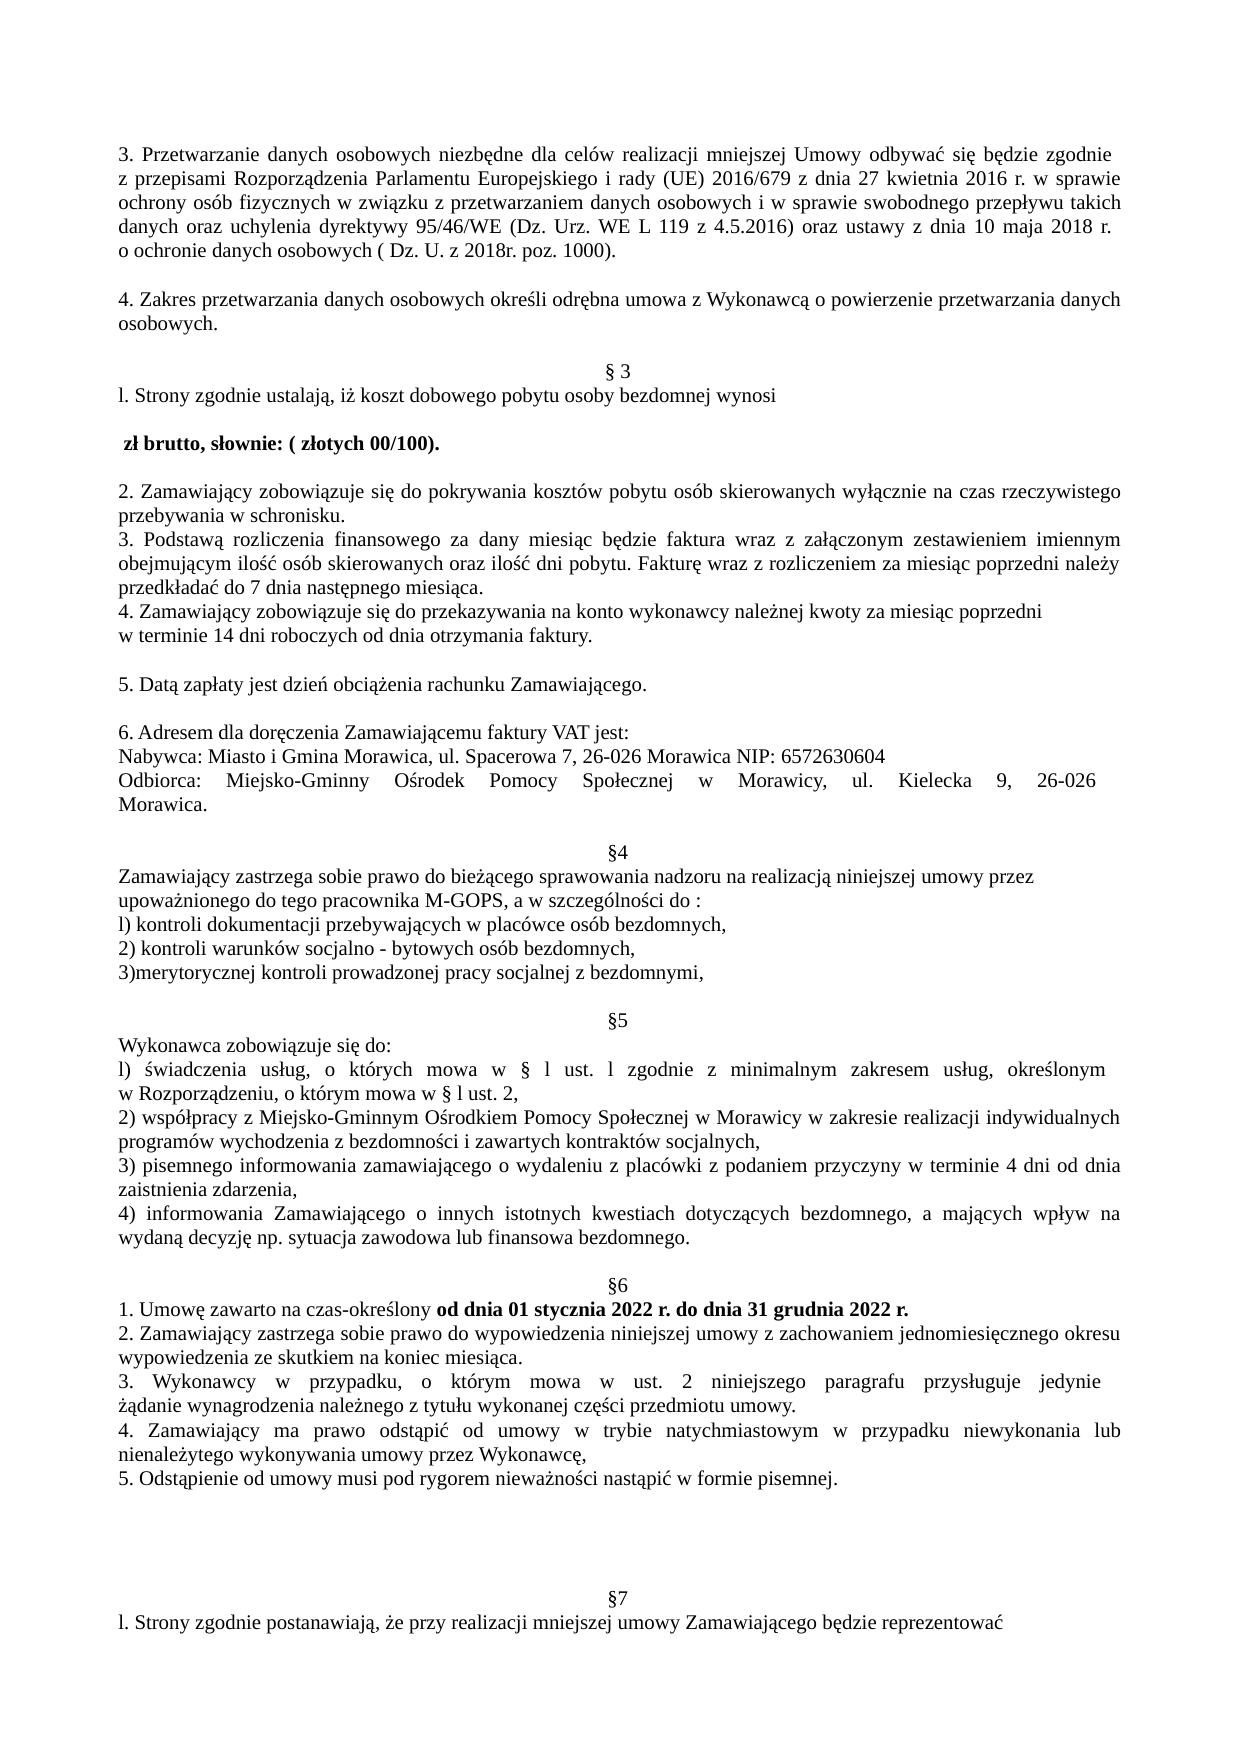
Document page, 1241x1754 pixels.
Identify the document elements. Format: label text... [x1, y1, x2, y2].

text Wykonawca zobowiązuje się do: [118, 1032, 1122, 1057]
text zł brutto, słownie: ( złotych 00/100). [118, 431, 1122, 455]
text § 3 [118, 359, 1122, 383]
text 4. Zakres przetwarzania danych osobowych określi odrębna umowa z Wykonawcą o powierzenie przetwarzania danych osobowych. [118, 287, 1122, 335]
text 5. Datą zapłaty jest dzień obciążenia rachunku Zamawiającego. [118, 672, 1122, 696]
text 4. Zamawiający zobowiązuje się do przekazywania na konto wykonawcy należnej kwoty za miesiąc poprzedni w terminie 14 dni roboczych od dnia otrzymania faktury. [118, 599, 1122, 672]
text 4. Zamawiający ma prawo odstąpić od umowy w trybie natychmiastowym w przypadku niewykonania lub nienależytego wykonywania umowy przez Wykonawcę, [118, 1417, 1122, 1466]
text l. Strony zgodnie postanawiają, że przy realizacji mniejszej umowy Zamawiającego będzie reprezentować [118, 1610, 1122, 1634]
text 3) pisemnego informowania zamawiającego o wydaleniu z placówki z podaniem przyczyny w terminie 4 dni od dnia zaistnienia zdarzenia, [118, 1153, 1122, 1201]
text l) świadczenia usług, o których mowa w § l ust. l zgodnie z minimalnym zakresem usług, określonym w Rozporządzeniu, o którym mowa w § l ust. 2, [118, 1057, 1122, 1105]
text l. Strony zgodnie ustalają, iż koszt dobowego pobytu osoby bezdomnej wynosi [118, 383, 1122, 407]
text Odbiorca: Miejsko-Gminny Ośrodek Pomocy Społecznej w Morawicy, ul. Kielecka 9, 26-026 Morawica. [118, 768, 1122, 816]
text 3. Podstawą rozliczenia finansowego za dany miesiąc będzie faktura wraz z załączonym zestawieniem imiennym obejmującym ilość osób skierowanych oraz ilość dni pobytu. Fakturę wraz z rozliczeniem za miesiąc poprzedni należy przedkładać do 7 dnia następnego miesiąca. [118, 527, 1122, 599]
text 2. Zamawiający zastrzega sobie prawo do wypowiedzenia niniejszej umowy z zachowaniem jednomiesięcznego okresu wypowiedzenia ze skutkiem na koniec miesiąca. [118, 1321, 1122, 1369]
text §5 [118, 1008, 1122, 1032]
text §4 [118, 840, 1122, 864]
text 2. Zamawiający zobowiązuje się do pokrywania kosztów pobytu osób skierowanych wyłącznie na czas rzeczywistego przebywania w schronisku. [118, 479, 1122, 527]
text 3. Przetwarzanie danych osobowych niezbędne dla celów realizacji mniejszej Umowy odbywać się będzie zgodnie z przepisami Rozporządzenia Parlamentu Europejskiego i rady (UE) 2016/679 z dnia 27 kwietnia 2016 r. w sprawie ochrony osób fizycznych w związku z przetwarzaniem danych osobowych i w sprawie swobodnego przepływu takich danych oraz uchylenia dyrektywy 95/46/WE (Dz. Urz. WE L 119 z 4.5.2016) oraz ustawy z dnia 10 maja 2018 r. o ochronie danych osobowych ( Dz. U. z 2018r. poz. 1000). [118, 142, 1122, 262]
text 1. Umowę zawarto na czas-określony od dnia 01 stycznia 2022 r. do dnia 31 grudnia 2022 r. [118, 1297, 1122, 1321]
text 2) współpracy z Miejsko-Gminnym Ośrodkiem Pomocy Społecznej w Morawicy w zakresie realizacji indywidualnych programów wychodzenia z bezdomności i zawartych kontraktów socjalnych, [118, 1105, 1122, 1153]
text Nabywca: Miasto i Gmina Morawica, ul. Spacerowa 7, 26-026 Morawica NIP: 6572630604 [118, 744, 1122, 768]
text 3. Wykonawcy w przypadku, o którym mowa w ust. 2 niniejszego paragrafu przysługuje jedynie żądanie wynagrodzenia należnego z tytułu wykonanej części przedmiotu umowy. [118, 1369, 1122, 1417]
text 3)merytorycznej kontroli prowadzonej pracy socjalnej z bezdomnymi, [118, 960, 1122, 1008]
text 4) informowania Zamawiającego o innych istotnych kwestiach dotyczących bezdomnego, a mających wpływ na wydaną decyzję np. sytuacja zawodowa lub finansowa bezdomnego. [118, 1201, 1122, 1249]
text 5. Odstąpienie od umowy musi pod rygorem nieważności nastąpić w formie pisemnej. [118, 1466, 1122, 1490]
text Zamawiający zastrzega sobie prawo do bieżącego sprawowania nadzoru na realizacją niniejszej umowy przez upoważnionego do tego pracownika M-GOPS, a w szczególności do : l) kontroli dokumentacji przebywających w placówce osób bezdomnych, 2) kontroli warunków socjalno - bytowych osób bezdomnych, [118, 864, 1122, 960]
text §7 [118, 1586, 1122, 1610]
text §6 [118, 1273, 1122, 1297]
text 6. Adresem dla doręczenia Zamawiającemu faktury VAT jest: [118, 720, 1122, 744]
